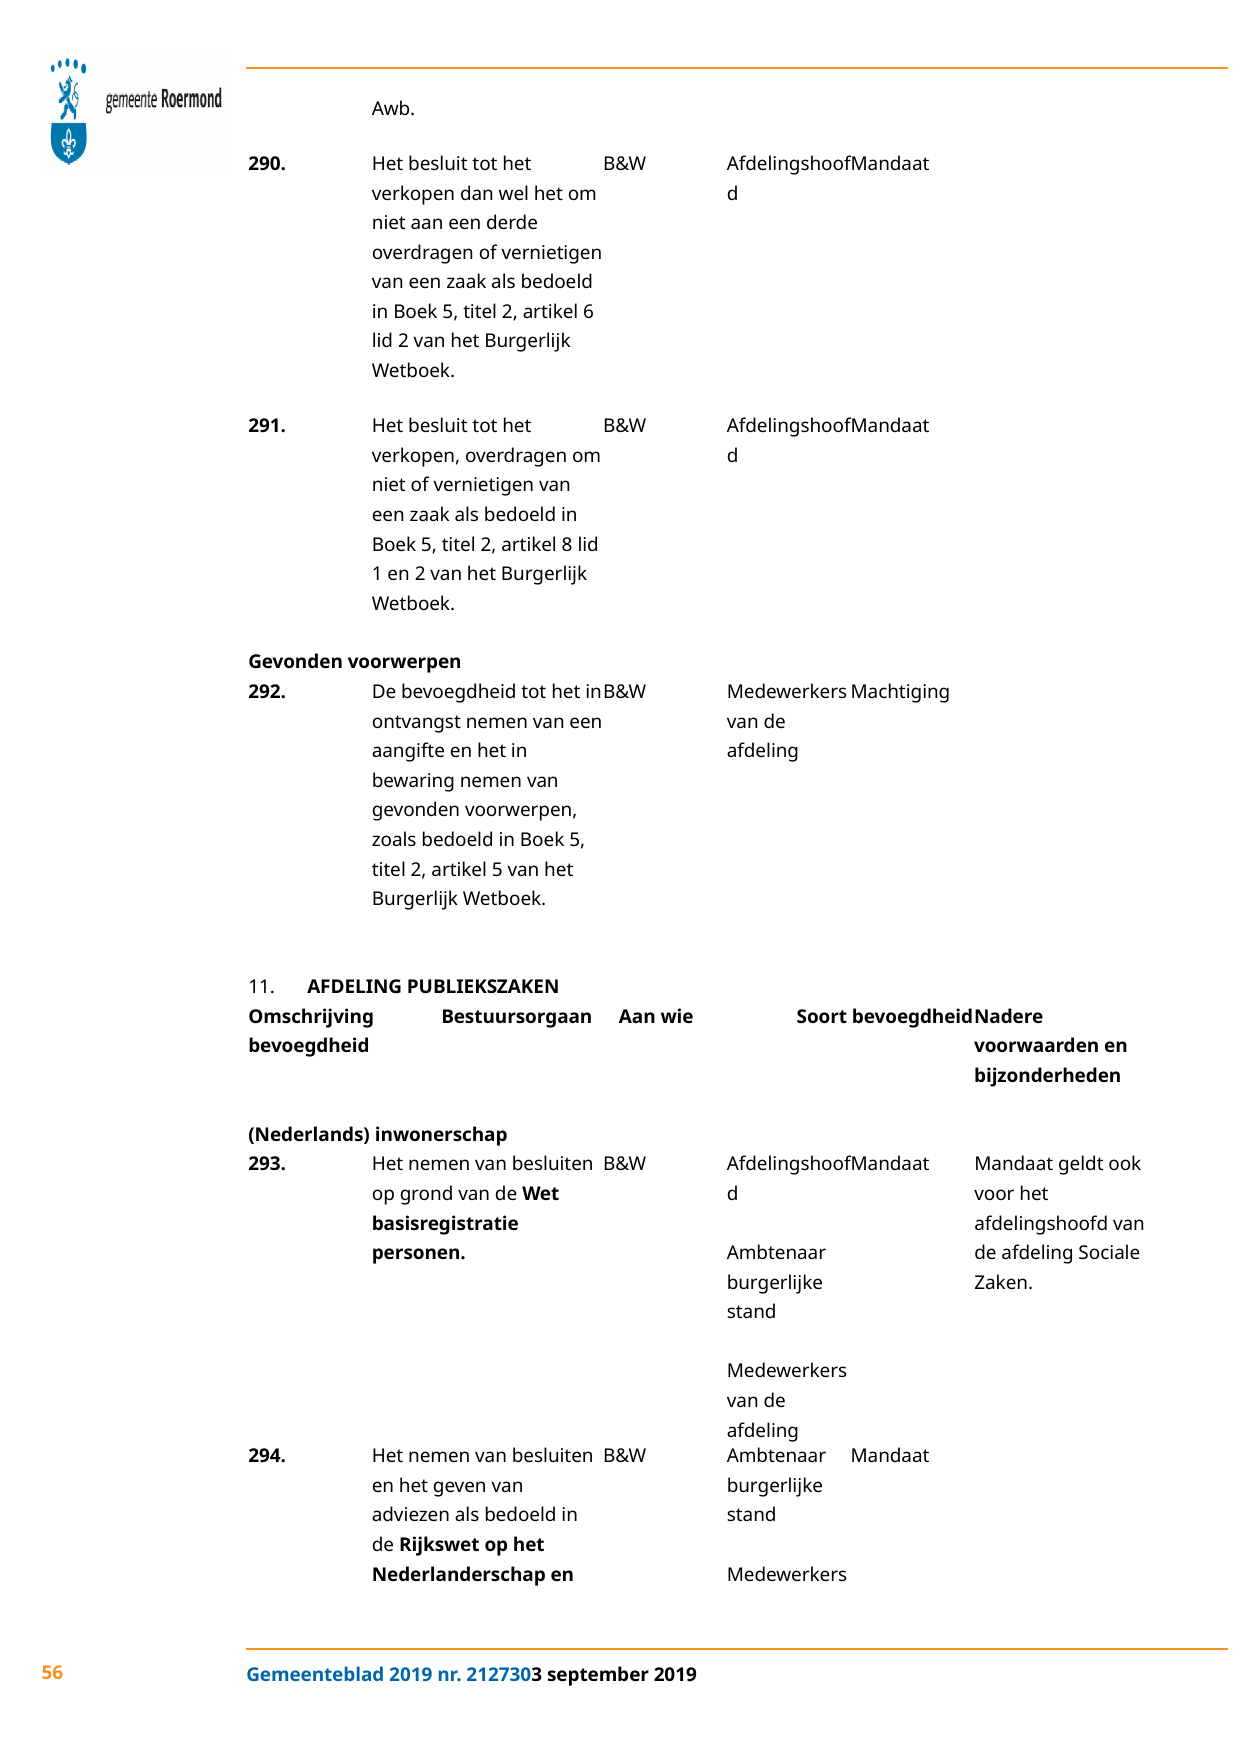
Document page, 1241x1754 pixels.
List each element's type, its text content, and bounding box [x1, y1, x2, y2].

table_header De bevoegdheid tot het in ontvangst nemen van een aangifte en het in bewaring nemen van gevonden voorwerpen, zoals bedoeld in Boek 5, titel 2, artikel 5 van het Burgerlijk Wetboek. [372, 678, 603, 911]
table_cell [974, 95, 1152, 150]
table_header Bestuursorgaan [441, 1003, 619, 1088]
table_header Het nemen van besluiten op grond van de Wet basisregistratie personen. [372, 1151, 603, 1442]
table_cell B&W [603, 413, 727, 616]
table_header 293. [248, 1151, 372, 1442]
table_cell Mandaat [850, 413, 974, 616]
table_cell Ambtenaar burgerlijke stand Medewerkers [727, 1443, 850, 1587]
picture [41, 47, 231, 172]
table_header Afdelingshoofd Ambtenaar burgerlijke stand Medewerkers van de afdeling [727, 1151, 850, 1442]
table_cell Het besluit tot het verkopen dan wel het om niet aan een derde overdragen of vernietigen van een zaak als bedoeld in Boek 5, titel 2, artikel 6 lid 2 van het Burgerlijk Wetboek. [372, 150, 603, 412]
table_cell Afdelingshoofd [727, 150, 850, 412]
table_cell [603, 95, 727, 150]
table_cell Awb. [372, 95, 603, 150]
table_header Mandaat geldt ook voor het afdelingshoofd van de afdeling Sociale Zaken. [974, 1151, 1152, 1442]
table_cell [850, 95, 974, 150]
table_cell Mandaat [850, 1443, 974, 1587]
text Gevonden voorwerpen [248, 648, 1152, 674]
table_header Nadere voorwaarden en bijzonderheden [974, 1003, 1152, 1088]
table_cell [248, 95, 372, 150]
table_header Machtiging [850, 678, 974, 911]
table_cell B&W [603, 150, 727, 412]
table_cell [727, 95, 850, 150]
table_header Omschrijving bevoegdheid [248, 1003, 441, 1088]
table_cell Het besluit tot het verkopen, overdragen om niet of vernietigen van een zaak als bedoeld in Boek 5, titel 2, artikel 8 lid 1 en 2 van het Burgerlijk Wetboek. [372, 413, 603, 616]
list AFDELING PUBLIEKSZAKEN [248, 973, 1152, 999]
table_header Aan wie [619, 1003, 796, 1088]
table_cell Afdelingshoofd [727, 413, 850, 616]
table_header Medewerkers van de afdeling [727, 678, 850, 911]
table_header Mandaat [850, 1151, 974, 1442]
table_header Soort bevoegdheid [796, 1003, 974, 1088]
table_header B&W [603, 1151, 727, 1442]
table_header 292. [248, 678, 372, 911]
table_cell 290. [248, 150, 372, 412]
table_cell Mandaat [850, 150, 974, 412]
text (Nederlands) inwonerschap [248, 1121, 1152, 1147]
table_cell 291. [248, 413, 372, 616]
table_cell Het nemen van besluiten en het geven van adviezen als bedoeld in de Rijkswet op het Nederlanderschap en [372, 1443, 603, 1587]
table_cell B&W [603, 1443, 727, 1587]
table_header [974, 678, 1152, 911]
table_cell [974, 150, 1152, 412]
table_cell [974, 413, 1152, 616]
table_cell 294. [248, 1443, 372, 1587]
table_cell [974, 1443, 1152, 1587]
table_header B&W [603, 678, 727, 911]
